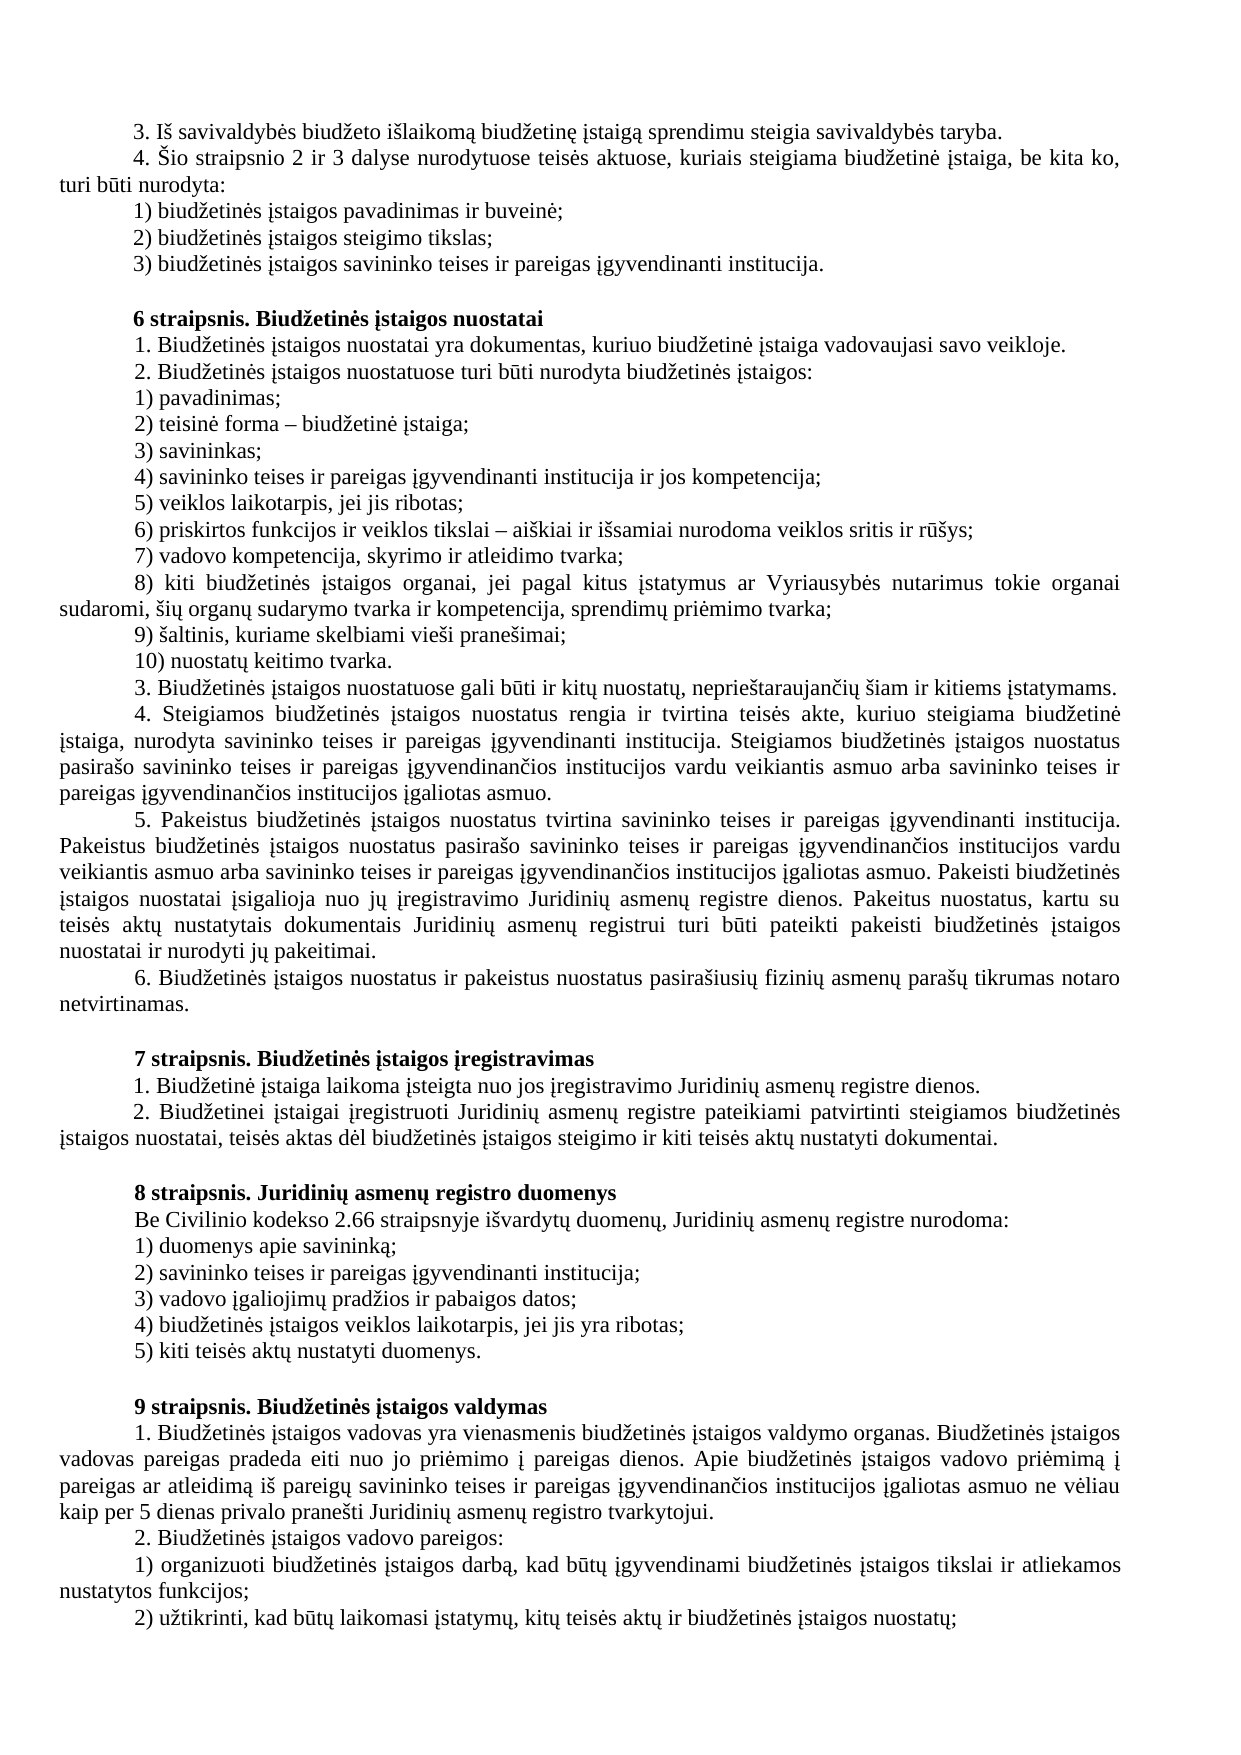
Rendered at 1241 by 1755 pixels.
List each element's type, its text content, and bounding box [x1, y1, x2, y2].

text 6) priskirtos funkcijos ir veiklos tikslai – aiškiai ir išsamiai nurodoma veiklos sritis ir rūšys; [59, 516, 1122, 542]
text 7 straipsnis. Biudžetinės įstaigos įregistravimas [59, 1045, 1122, 1072]
text 3) savininkas; [59, 437, 1122, 463]
text 1) pavadinimas; [59, 384, 1122, 410]
text 5. Pakeistus biudžetinės įstaigos nuostatus tvirtina savininko teises ir pareigas įgyvendinanti institucija. Pakeistus biudžetinės įstaigos nuostatus pasirašo savininko teises ir pareigas įgyvendinančios institucijos vardu veikiantis asmuo arba savininko teises ir pareigas įgyvendinančios institucijos įgaliotas asmuo. Pakeisti biudžetinės įstaigos nuostatai įsigalioja nuo jų įregistravimo Juridinių asmenų registre dienos. Pakeitus nuostatus, kartu su teisės aktų nustatytais dokumentais Juridinių asmenų registrui turi būti pateikti pakeisti biudžetinės įstaigos nuostatai ir nurodyti jų pakeitimai. [59, 806, 1122, 964]
text Be Civilinio kodekso 2.66 straipsnyje išvardytų duomenų, Juridinių asmenų registre nurodoma: [59, 1206, 1122, 1232]
text 9 straipsnis. Biudžetinės įstaigos valdymas [59, 1393, 1122, 1419]
text 2) užtikrinti, kad būtų laikomasi įstatymų, kitų teisės aktų ir biudžetinės įstaigos nuostatų; [59, 1603, 1122, 1630]
text 8 straipsnis. Juridinių asmenų registro duomenys [59, 1179, 1122, 1206]
text 7) vadovo kompetencija, skyrimo ir atleidimo tvarka; [59, 542, 1122, 568]
text 9) šaltinis, kuriame skelbiami vieši pranešimai; [59, 621, 1122, 648]
text 10) nuostatų keitimo tvarka. [59, 648, 1122, 674]
text 3. Biudžetinės įstaigos nuostatuose gali būti ir kitų nuostatų, neprieštaraujančių šiam ir kitiems įstatymams. [59, 674, 1122, 700]
text 1. Biudžetinė įstaiga laikoma įsteigta nuo jos įregistravimo Juridinių asmenų registre dienos. [59, 1072, 1122, 1098]
text 2) savininko teises ir pareigas įgyvendinanti institucija; [59, 1258, 1122, 1285]
text 2) teisinė forma – biudžetinė įstaiga; [59, 410, 1122, 437]
text 3) biudžetinės įstaigos savininko teises ir pareigas įgyvendinanti institucija. [59, 250, 1122, 276]
text 6 straipsnis. Biudžetinės įstaigos nuostatai [59, 305, 1122, 331]
text 2) biudžetinės įstaigos steigimo tikslas; [59, 223, 1122, 250]
text 1. Biudžetinės įstaigos vadovas yra vienasmenis biudžetinės įstaigos valdymo organas. Biudžetinės įstaigos vadovas pareigas pradeda eiti nuo jo priėmimo į pareigas dienos. Apie biudžetinės įstaigos vadovo priėmimą į pareigas ar atleidimą iš pareigų savininko teises ir pareigas įgyvendinančios institucijos įgaliotas asmuo ne vėliau kaip per 5 dienas privalo pranešti Juridinių asmenų registro tvarkytojui. [59, 1419, 1122, 1524]
text 2. Biudžetinės įstaigos nuostatuose turi būti nurodyta biudžetinės įstaigos: [59, 358, 1122, 384]
text 1. Biudžetinės įstaigos nuostatai yra dokumentas, kuriuo biudžetinė įstaiga vadovaujasi savo veikloje. [59, 331, 1122, 358]
text 4. Šio straipsnio 2 ir 3 dalyse nurodytuose teisės aktuose, kuriais steigiama biudžetinė įstaiga, be kita ko, turi būti nurodyta: [59, 144, 1122, 197]
text 4. Steigiamos biudžetinės įstaigos nuostatus rengia ir tvirtina teisės akte, kuriuo steigiama biudžetinė įstaiga, nurodyta savininko teises ir pareigas įgyvendinanti institucija. Steigiamos biudžetinės įstaigos nuostatus pasirašo savininko teises ir pareigas įgyvendinančios institucijos vardu veikiantis asmuo arba savininko teises ir pareigas įgyvendinančios institucijos įgaliotas asmuo. [59, 700, 1122, 806]
text 4) savininko teises ir pareigas įgyvendinanti institucija ir jos kompetencija; [59, 463, 1122, 489]
text 1) organizuoti biudžetinės įstaigos darbą, kad būtų įgyvendinami biudžetinės įstaigos tikslai ir atliekamos nustatytos funkcijos; [59, 1551, 1122, 1603]
text 5) kiti teisės aktų nustatyti duomenys. [59, 1338, 1122, 1364]
text 8) kiti biudžetinės įstaigos organai, jei pagal kitus įstatymus ar Vyriausybės nutarimus tokie organai sudaromi, šių organų sudarymo tvarka ir kompetencija, sprendimų priėmimo tvarka; [59, 568, 1122, 621]
text 6. Biudžetinės įstaigos nuostatus ir pakeistus nuostatus pasirašiusių fizinių asmenų parašų tikrumas notaro netvirtinamas. [59, 964, 1122, 1017]
text 2. Biudžetinės įstaigos vadovo pareigos: [59, 1524, 1122, 1551]
text 3. Iš savivaldybės biudžeto išlaikomą biudžetinę įstaigą sprendimu steigia savivaldybės taryba. [59, 118, 1122, 144]
text 4) biudžetinės įstaigos veiklos laikotarpis, jei jis yra ribotas; [59, 1311, 1122, 1338]
text 5) veiklos laikotarpis, jei jis ribotas; [59, 489, 1122, 516]
text 2. Biudžetinei įstaigai įregistruoti Juridinių asmenų registre pateikiami patvirtinti steigiamos biudžetinės įstaigos nuostatai, teisės aktas dėl biudžetinės įstaigos steigimo ir kiti teisės aktų nustatyti dokumentai. [59, 1098, 1122, 1151]
text 1) biudžetinės įstaigos pavadinimas ir buveinė; [59, 197, 1122, 223]
text 1) duomenys apie savininką; [59, 1232, 1122, 1258]
text 3) vadovo įgaliojimų pradžios ir pabaigos datos; [59, 1285, 1122, 1311]
